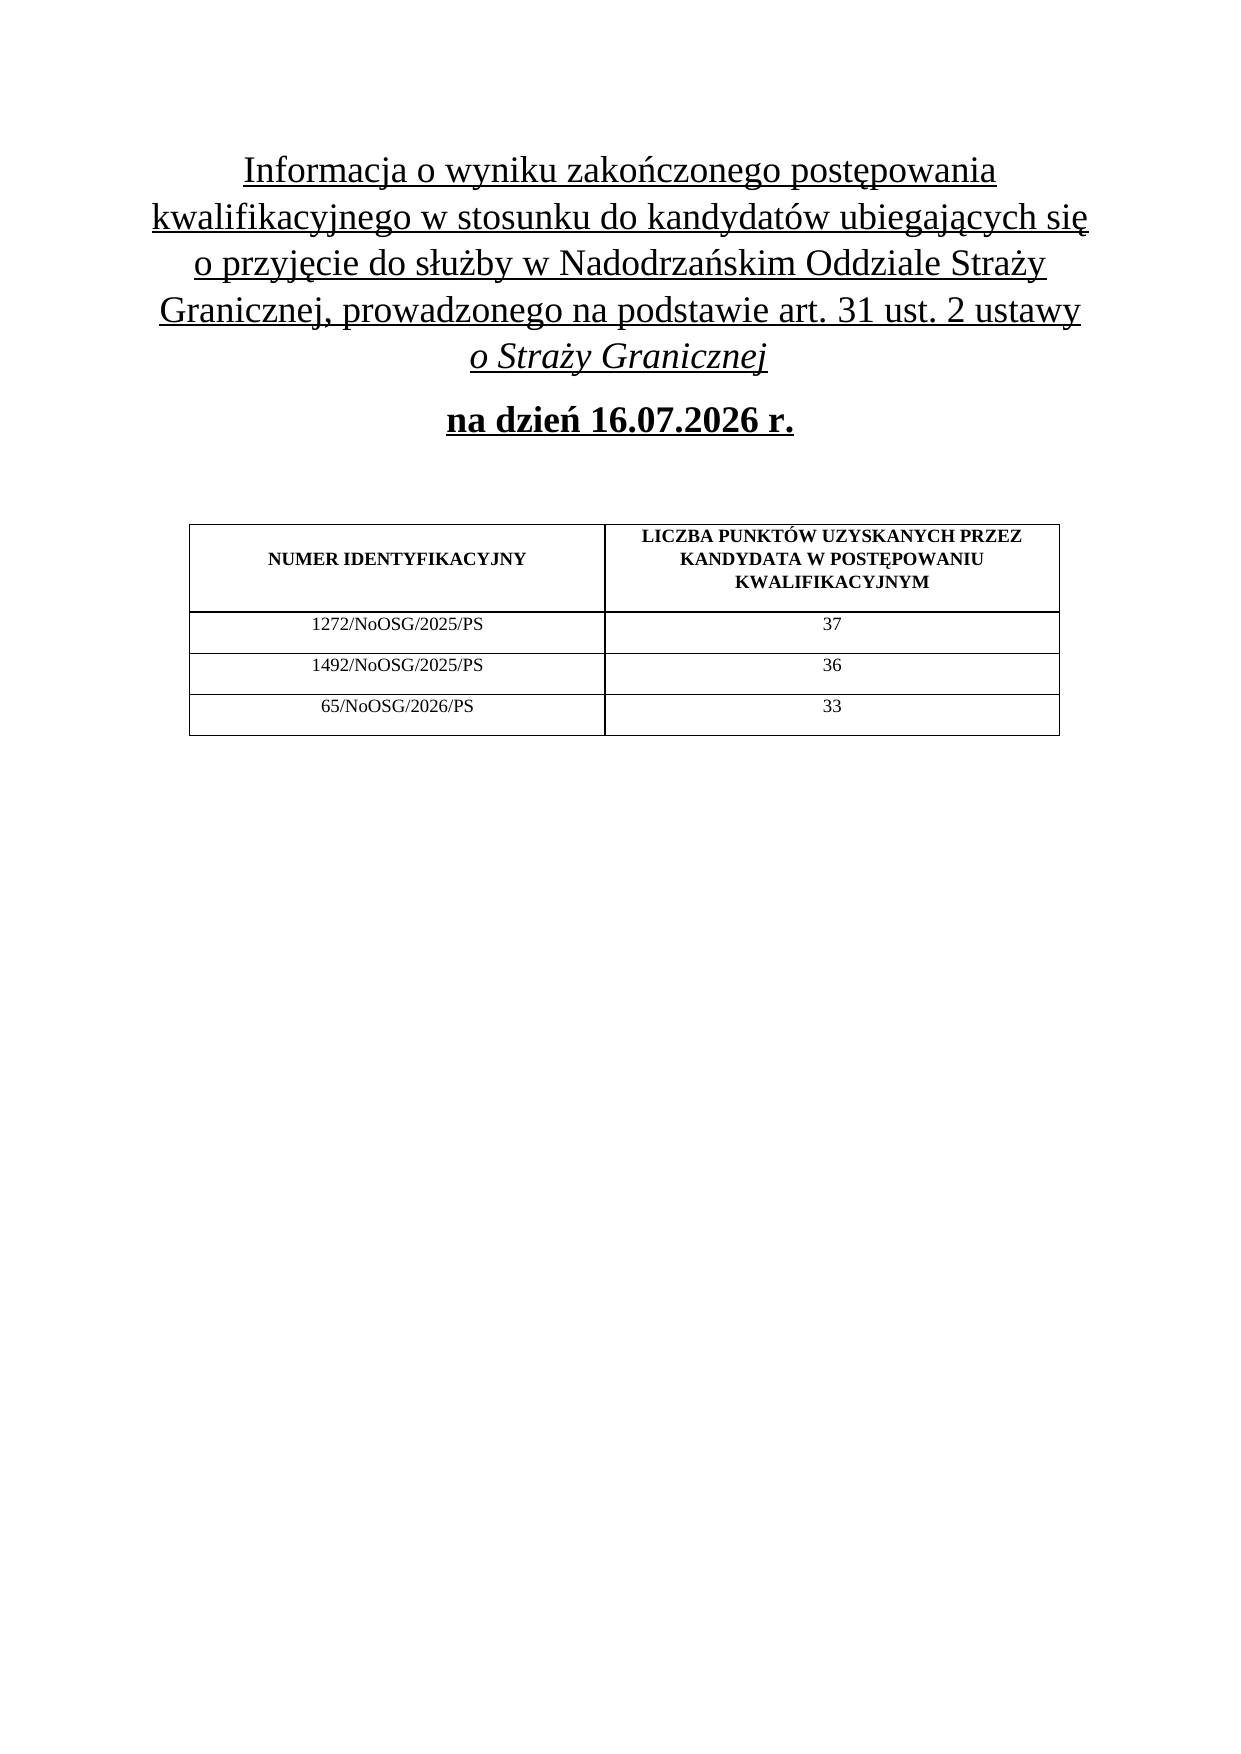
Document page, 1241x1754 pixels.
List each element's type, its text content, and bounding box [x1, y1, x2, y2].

table_header LICZBA PUNKTÓW UZYSKANYCH PRZEZ KANDYDATA W POSTĘPOWANIU KWALIFIKACYJNYM [606, 525, 1059, 611]
table_cell 33 [606, 695, 1059, 735]
table_cell 36 [606, 654, 1059, 694]
table_cell 37 [606, 613, 1059, 653]
table_cell 65/NoOSG/2026/PS [190, 695, 604, 735]
table_cell 1492/NoOSG/2025/PS [190, 654, 604, 694]
table_cell 1272/NoOSG/2025/PS [190, 613, 604, 653]
text Informacja o wyniku zakończonego postępowania kwalifikacyjnego w stosunku do kandydatów ubiegających się o przyjęcie do służby w Nadodrzańskim Oddziale Straży Granicznej, prowadzonego na podstawie art. 31 ust. 2 ustawy o Straży Granicznej [148, 148, 1093, 377]
table_header NUMER IDENTYFIKACYJNY [190, 525, 604, 611]
text na dzień 16.07.2026 r. [148, 397, 1093, 440]
